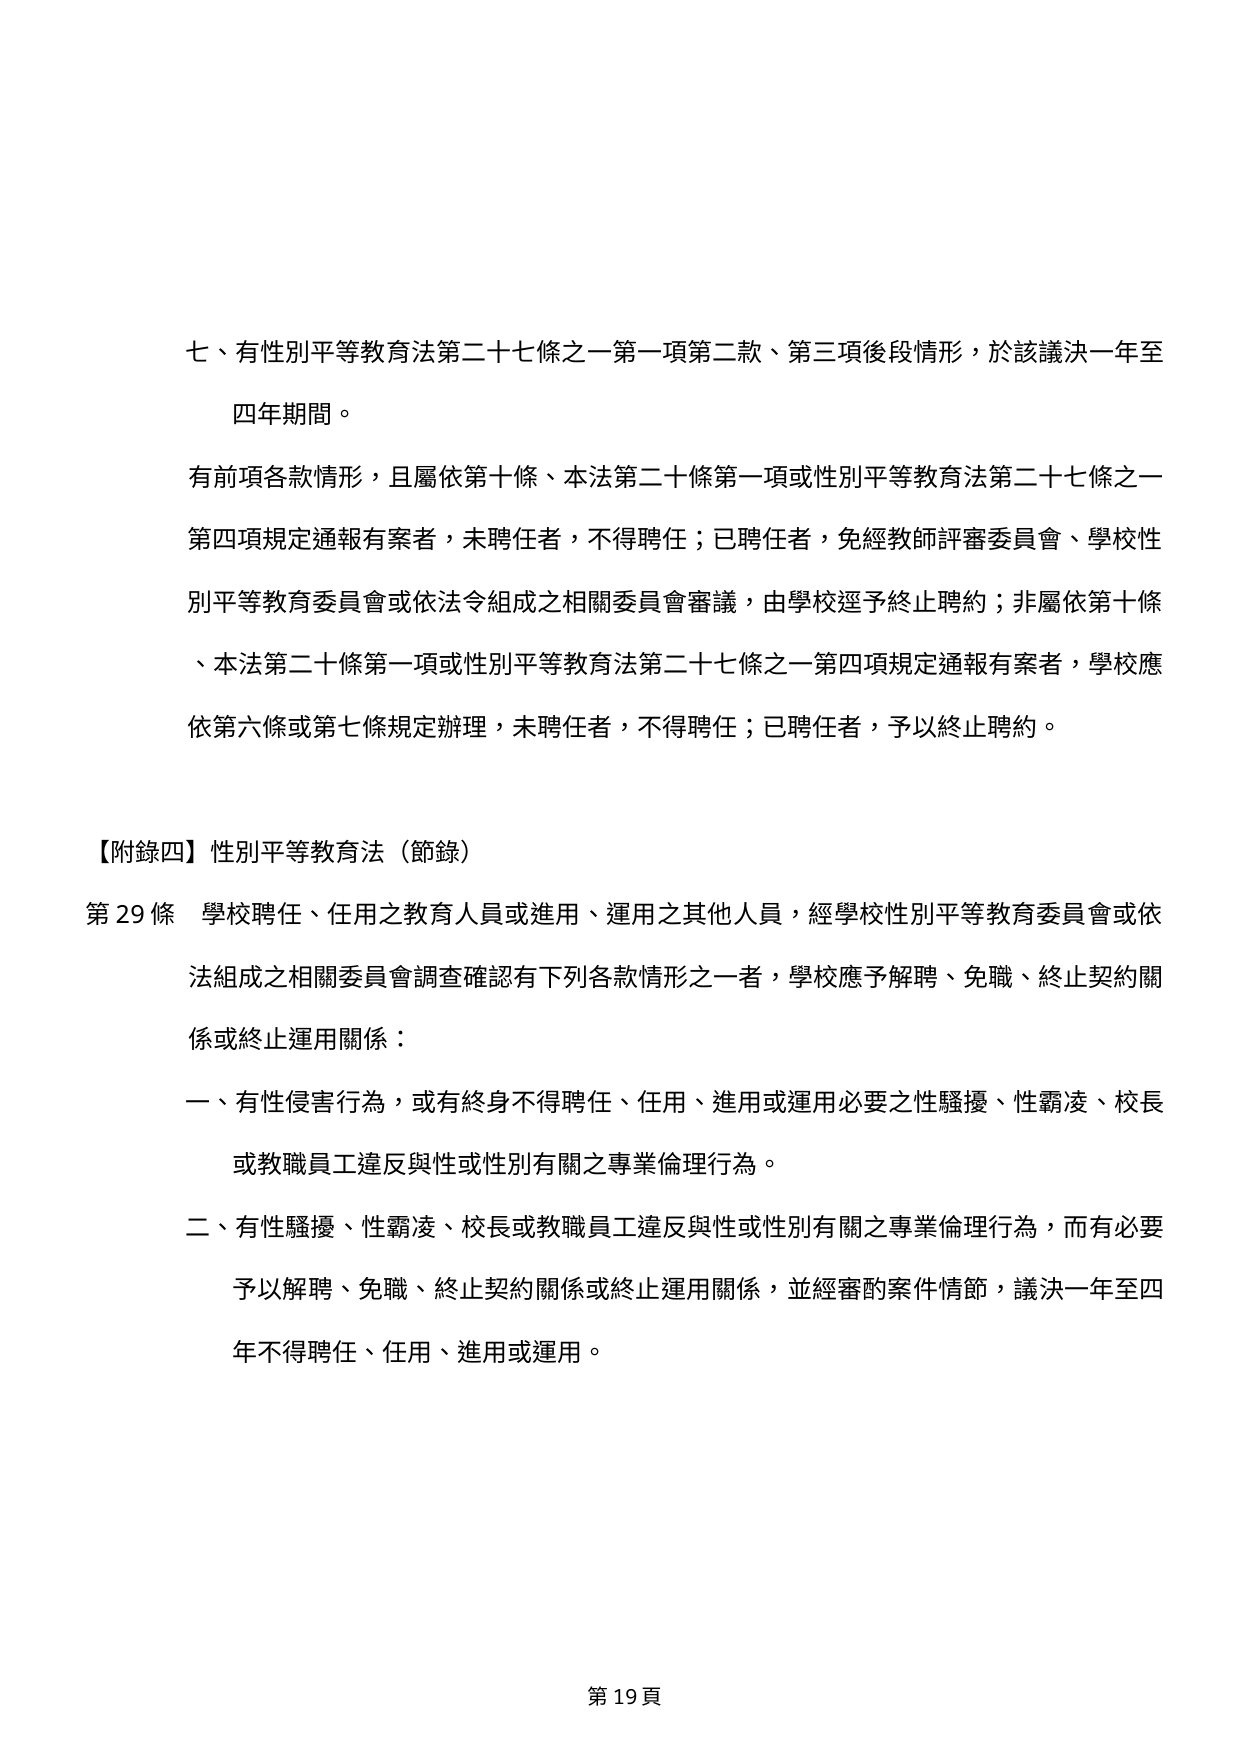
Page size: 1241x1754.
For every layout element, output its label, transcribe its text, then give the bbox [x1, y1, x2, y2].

text 七、有性別平等教育法第二十七條之一第一項第二款、第三項後段情形，於該議決一年至四年期間。 [185, 309, 1165, 434]
text 【附錄四】性別平等教育法（節錄） [85, 809, 1165, 871]
text 二、有性騷擾、性霸凌、校長或教職員工違反與性或性別有關之專業倫理行為，而有必要予以解聘、免職、終止契約關係或終止運用關係，並經審酌案件情節，議決一年至四年不得聘任、任用、進用或運用。 [185, 1184, 1165, 1371]
text 第29條 學校聘任、任用之教育人員或進用、運用之其他人員，經學校性別平等教育委員會或依法組成之相關委員會調查確認有下列各款情形之一者，學校應予解聘、免職、終止契約關係或終止運用關係： [85, 871, 1165, 1059]
text 有前項各款情形，且屬依第十條、本法第二十條第一項或性別平等教育法第二十七條之一第四項規定通報有案者，未聘任者，不得聘任；已聘任者，免經教師評審委員會、學校性別平等教育委員會或依法令組成之相關委員會審議，由學校逕予終止聘約；非屬依第十條 [188, 434, 1165, 621]
text 、本法第二十條第一項或性別平等教育法第二十七條之一第四項規定通報有案者，學校應依第六條或第七條規定辦理，未聘任者，不得聘任；已聘任者，予以終止聘約。 [188, 621, 1165, 746]
text 一、有性侵害行為，或有終身不得聘任、任用、進用或運用必要之性騷擾、性霸凌、校長或教職員工違反與性或性別有關之專業倫理行為。 [185, 1059, 1165, 1184]
